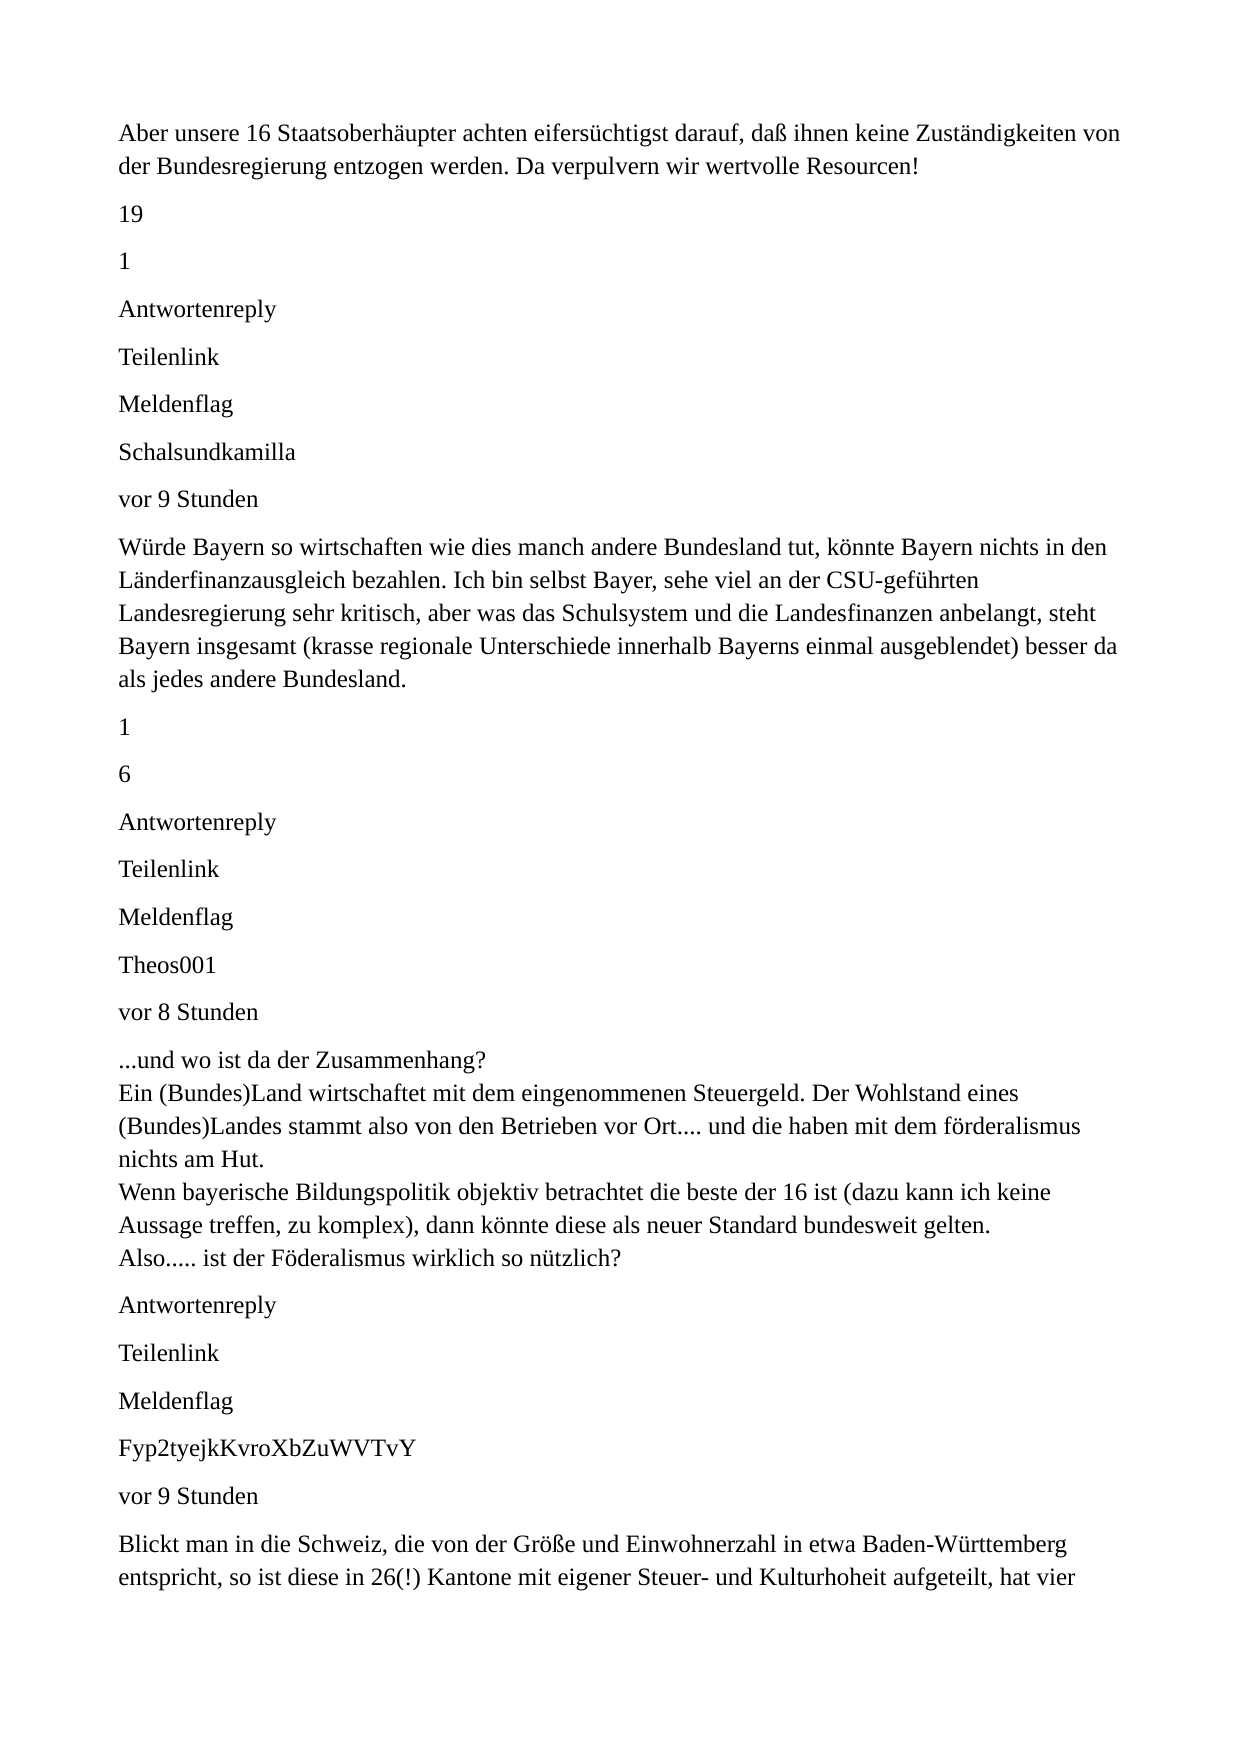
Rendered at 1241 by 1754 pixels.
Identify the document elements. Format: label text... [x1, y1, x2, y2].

text Antwortenreply [118, 807, 1122, 836]
text 6 [118, 759, 1122, 788]
text Würde Bayern so wirtschaften wie dies manch andere Bundesland tut, könnte Bayern nichts in den Länderfinanzausgleich bezahlen. Ich bin selbst Bayer, sehe viel an der CSU-geführten Landesregierung sehr kritisch, aber was das Schulsystem und die Landesfinanzen anbelangt, steht Bayern insgesamt (krasse regionale Unterschiede innerhalb Bayerns einmal ausgeblendet) besser da als jedes andere Bundesland. [118, 532, 1122, 693]
text Meldenflag [118, 389, 1122, 418]
text 1 [118, 712, 1122, 740]
text Meldenflag [118, 902, 1122, 931]
text Antwortenreply [118, 1291, 1122, 1319]
text Teilenlink [118, 854, 1122, 883]
text vor 9 Stunden [118, 484, 1122, 513]
text Aber unsere 16 Staatsoberhäupter achten eifersüchtigst darauf, daß ihnen keine Zuständigkeiten von der Bundesregierung entzogen werden. Da verpulvern wir wertvolle Resourcen! [118, 118, 1122, 180]
text Teilenlink [118, 1338, 1122, 1367]
text Schalsundkamilla [118, 437, 1122, 466]
text vor 9 Stunden [118, 1481, 1122, 1510]
text ...und wo ist da der Zusammenhang? Ein (Bundes)Land wirtschaftet mit dem eingenommenen Steuergeld. Der Wohlstand eines (Bundes)Landes stammt also von den Betrieben vor Ort.... und die haben mit dem förderalismus nichts am Hut. Wenn bayerische Bildungspolitik objektiv betrachtet die beste der 16 ist (dazu kann ich keine Aussage treffen, zu komplex), dann könnte diese als neuer Standard bundesweit gelten. Also..... ist der Föderalismus wirklich so nützlich? [118, 1045, 1122, 1272]
text Theos001 [118, 950, 1122, 978]
text Teilenlink [118, 342, 1122, 370]
text vor 8 Stunden [118, 997, 1122, 1026]
text Meldenflag [118, 1386, 1122, 1414]
text 19 [118, 199, 1122, 227]
text 1 [118, 246, 1122, 275]
text Antwortenreply [118, 294, 1122, 323]
text Blickt man in die Schweiz, die von der Größe und Einwohnerzahl in etwa Baden-Württemberg entspricht, so ist diese in 26(!) Kantone mit eigener Steuer- und Kulturhoheit aufgeteilt, hat vier [118, 1529, 1122, 1590]
text Fyp2tyejkKvroXbZuWVTvY [118, 1433, 1122, 1462]
